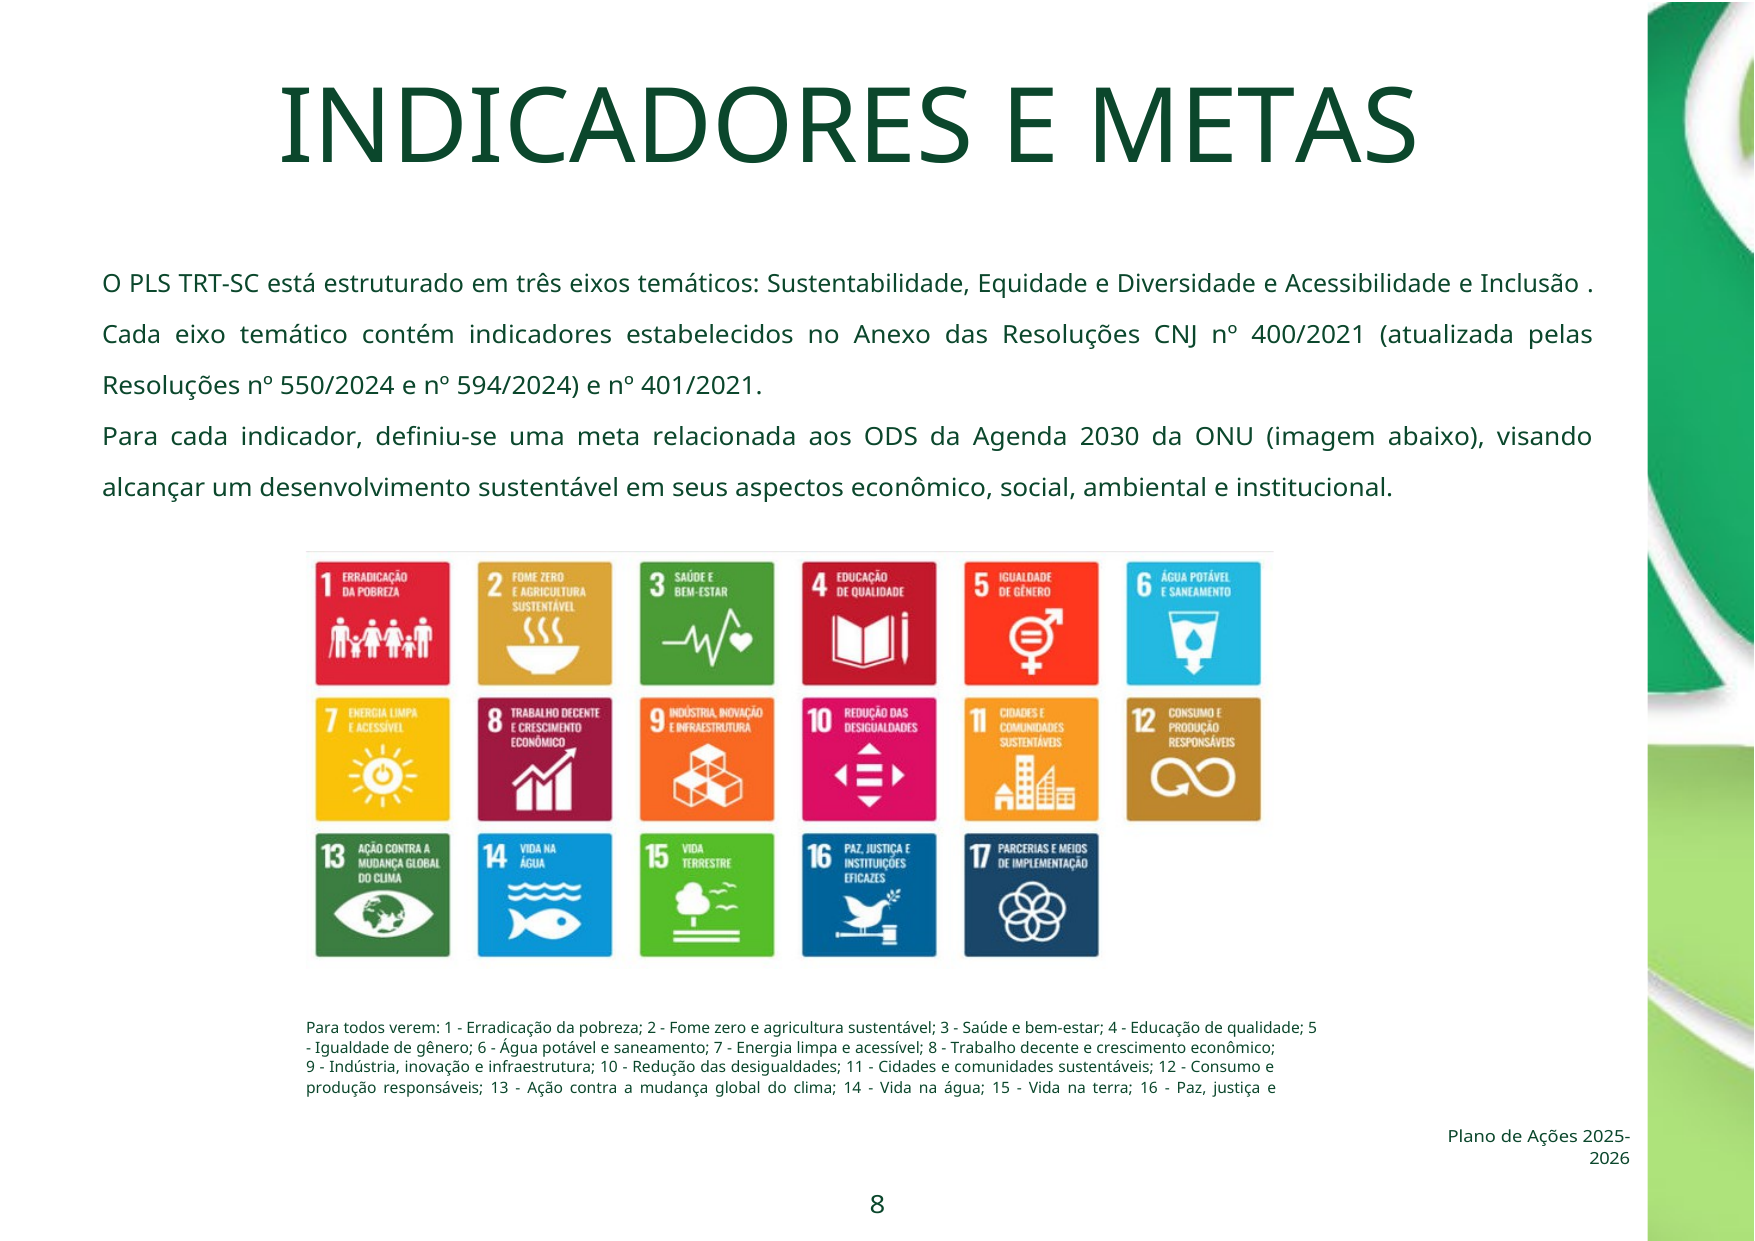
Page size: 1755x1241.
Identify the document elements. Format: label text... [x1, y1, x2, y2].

text - Igualdade de gênero; 6 - Água potável e saneamento; 7 - Energia limpa e acessível; 8 - Trabalho decente e crescimento econômico; 9 - Indústria, inovação e infraestrutura; 10 - Redução das desigualdades; 11 - Cidades e comunidades sustentáveis; 12 - Consumo e produção responsáveis; 13 - Ação contra a mudança global do clima; 14 - Vida na água; 15 - Vida na terra; 16 - Paz, justiça e [306, 1037, 1276, 1098]
text Para todos verem: 1 - Erradicação da pobreza; 2 - Fome zero e agricultura sustentável; 3 - Saúde e bem-estar; 4 - Educação de qualidade; 5 [306, 1018, 1647, 1037]
text O PLS TRT-SC está estruturado em três eixos temáticos: Sustentabilidade, Equidade e Diversidade e Acessibilidade e Inclusão . Cada eixo temático contém indicadores estabelecidos no Anexo das Resoluções CNJ nº 400/2021 (atualizada pelas Resoluções nº 550/2024 e nº 594/2024) e nº 401/2021. [102, 265, 1595, 402]
subtitle INDICADORES E METAS [3, 51, 1647, 193]
text Para cada indicador, definiu-se uma meta relacionada aos ODS da Agenda 2030 da ONU (imagem abaixo), visando alcançar um desenvolvimento sustentável em seus aspectos econômico, social, ambiental e institucional. [102, 419, 1595, 504]
